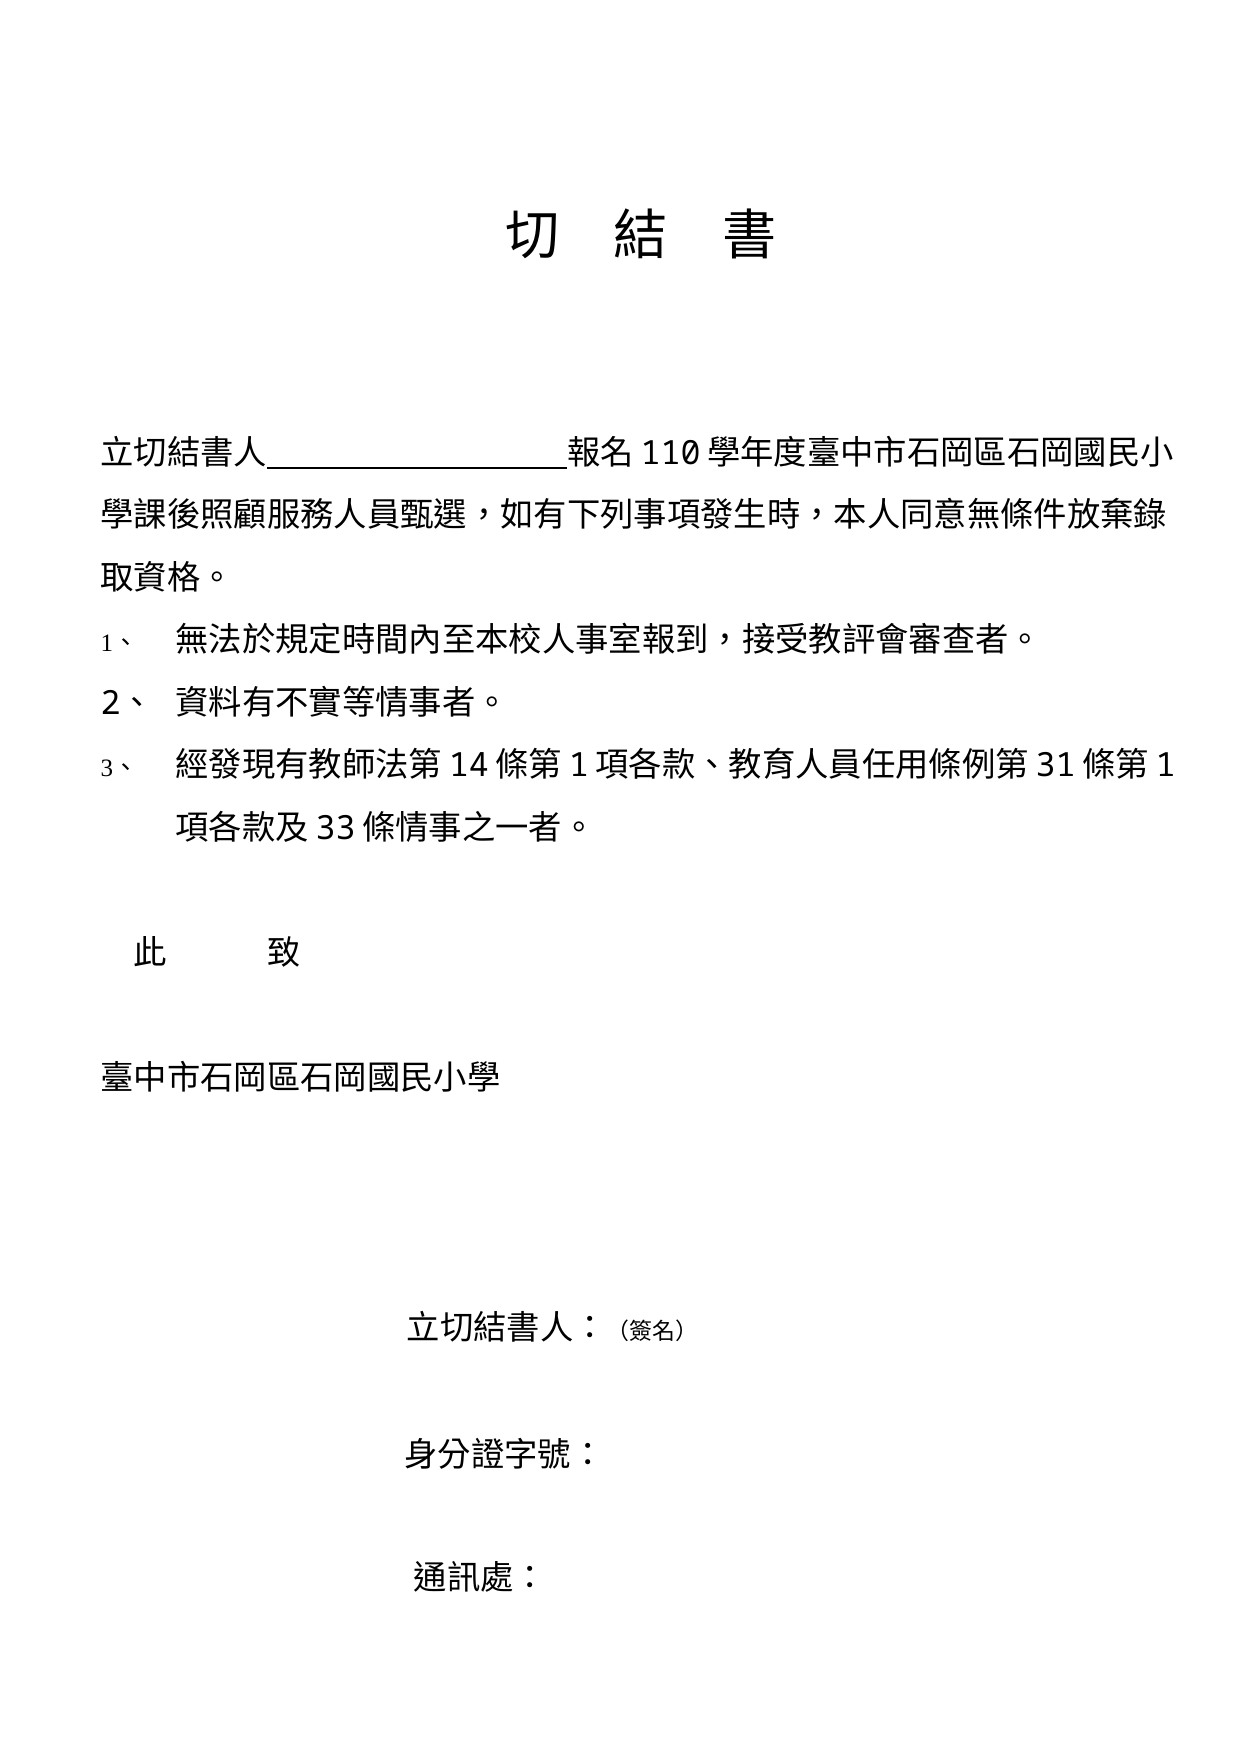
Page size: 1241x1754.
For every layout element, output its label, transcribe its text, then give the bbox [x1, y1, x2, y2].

list 經發現有教師法第14條第1項各款、教育人員任用條例第31條第1項各款及33條情事之一者。 [100, 721, 1181, 846]
text 通訊處： [100, 1533, 1181, 1596]
list 資料有不實等情事者。 [100, 658, 1181, 721]
text 此 致 [100, 908, 1181, 971]
list 無法於規定時間內至本校人事室報到，接受教評會審查者。 [100, 596, 1181, 658]
text 切 結 書 [100, 158, 1181, 283]
text 立切結書人 報名110學年度臺中市石岡區石岡國民小學課後照顧服務人員甄選，如有下列事項發生時，本人同意無條件放棄錄取資格。 [100, 408, 1181, 596]
text 立切結書人：（簽名） [100, 1283, 1181, 1346]
text 身分證字號： [100, 1408, 1181, 1471]
text 臺中市石岡區石岡國民小學 [100, 1033, 1181, 1096]
